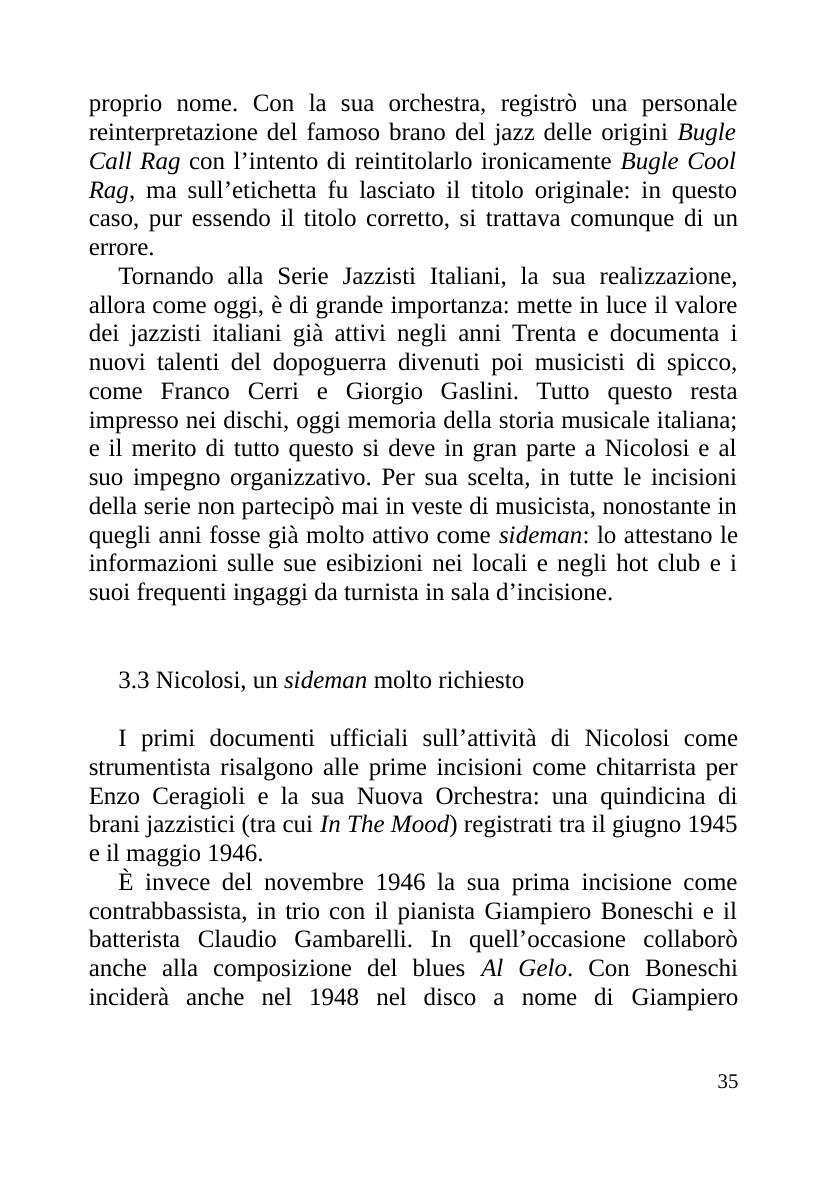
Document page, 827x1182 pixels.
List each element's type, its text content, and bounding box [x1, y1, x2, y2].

text I primi documenti ufficiali sull’attività di Nicolosi come strumentista risalgono alle prime incisioni come chitarrista per Enzo Ceragioli e la sua Nuova Orchestra: una quindicina di brani jazzistici (tra cui In The Mood) registrati tra il giugno 1945 e il maggio 1946. [88, 723, 738, 867]
text Tornando alla Serie Jazzisti Italiani, la sua realizzazione, allora come oggi, è di grande importanza: mette in luce il valore dei jazzisti italiani già attivi negli anni Trenta e documenta i nuovi talenti del dopoguerra divenuti poi musicisti di spicco, come Franco Cerri e Giorgio Gaslini. Tutto questo resta impresso nei dischi, oggi memoria della storia musicale italiana; e il merito di tutto questo si deve in gran parte a Nicolosi e al suo impegno organizzativo. Per sua scelta, in tutte le incisioni della serie non partecipò mai in veste di musicista, nonostante in quegli anni fosse già molto attivo come sideman: lo attestano le informazioni sulle sue esibizioni nei locali e negli hot club e i suoi frequenti ingaggi da turnista in sala d’incisione. [88, 261, 738, 606]
text proprio nome. Con la sua orchestra, registrò una personale reinterpretazione del famoso brano del jazz delle origini Bugle Call Rag con l’intento di reintitolarlo ironicamente Bugle Cool Rag, ma sull’etichetta fu lasciato il titolo originale: in questo caso, pur essendo il titolo corretto, si trattava comunque di un errore. [88, 88, 738, 261]
text è invece del novembre 1946 la sua prima incisione come contrabbassista, in trio con il pianista Giampiero Boneschi e il batterista Claudio Gambarelli. In quell’occasione collaborò anche alla composizione del blues Al Gelo. Con Boneschi inciderà anche nel 1948 nel disco a nome di Giampiero [88, 867, 738, 1011]
text 3.3 Nicolosi, un sideman molto richiesto [88, 665, 738, 694]
